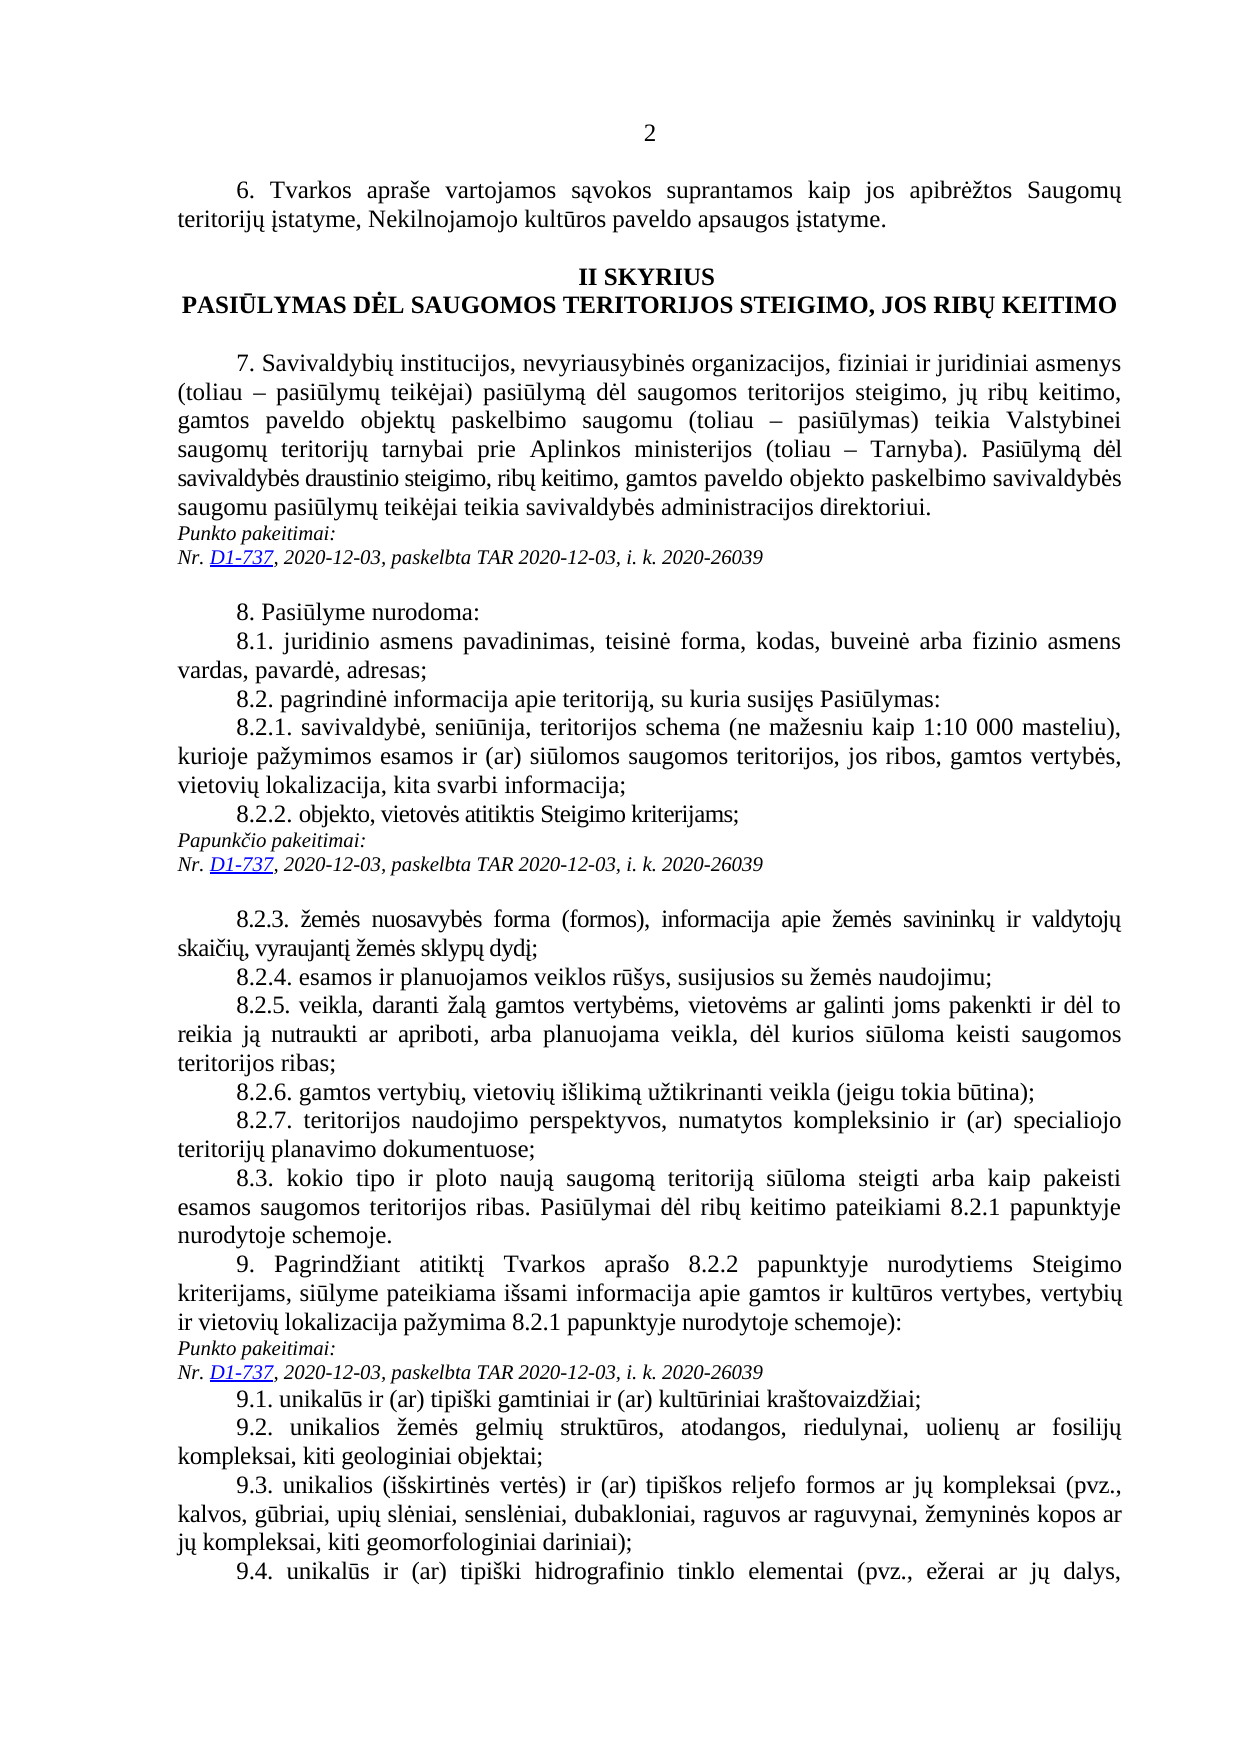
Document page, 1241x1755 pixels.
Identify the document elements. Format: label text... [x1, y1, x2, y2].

text Punkto pakeitimai: [177, 1336, 1122, 1360]
text ii SKYRIUS [177, 262, 1122, 291]
text 9.2. unikalios žemės gelmių struktūros, atodangos, riedulynai, uolienų ar fosilijų kompleksai, kiti geologiniai objektai; [177, 1412, 1122, 1470]
text 8.2.5. veikla, daranti žalą gamtos vertybėms, vietovėms ar galinti joms pakenkti ir dėl to reikia ją nutraukti ar apriboti, arba planuojama veikla, dėl kurios siūloma keisti saugomos teritorijos ribas; [177, 991, 1122, 1077]
text 8.2.6. gamtos vertybių, vietovių išlikimą užtikrinanti veikla (jeigu tokia būtina); [177, 1077, 1122, 1106]
text Nr. D1-737, 2020-12-03, paskelbta TAR 2020-12-03, i. k. 2020-26039 [177, 545, 1122, 569]
text Papunkčio pakeitimai: [177, 827, 1122, 852]
text pasiūlymas dėl saugomos teritorijos steigimo, jos ribų keitimo [177, 291, 1122, 319]
text Nr. D1-737, 2020-12-03, paskelbta TAR 2020-12-03, i. k. 2020-26039 [177, 852, 1122, 876]
text 8.2.1. savivaldybė, seniūnija, teritorijos schema (ne mažesniu kaip 1:10 000 masteliu), kurioje pažymimos esamos ir (ar) siūlomos saugomos teritorijos, jos ribos, gamtos vertybės, vietovių lokalizacija, kita svarbi informacija; [177, 712, 1122, 799]
text 8.2.4. esamos ir planuojamos veiklos rūšys, susijusios su žemės naudojimu; [177, 962, 1122, 991]
text 9.3. unikalios (išskirtinės vertės) ir (ar) tipiškos reljefo formos ar jų kompleksai (pvz., kalvos, gūbriai, upių slėniai, senslėniai, dubakloniai, raguvos ar raguvynai, žemyninės kopos ar jų kompleksai, kiti geomorfologiniai dariniai); [177, 1470, 1122, 1556]
text Nr. D1-737, 2020-12-03, paskelbta TAR 2020-12-03, i. k. 2020-26039 [177, 1360, 1122, 1384]
text 7. Savivaldybių institucijos, nevyriausybinės organizacijos, fiziniai ir juridiniai asmenys (toliau – pasiūlymų teikėjai) pasiūlymą dėl saugomos teritorijos steigimo, jų ribų keitimo, gamtos paveldo objektų paskelbimo saugomu (toliau – pasiūlymas) teikia Valstybinei saugomų teritorijų tarnybai prie Aplinkos ministerijos (toliau – Tarnyba). Pasiūlymą dėl savivaldybės draustinio steigimo, ribų keitimo, gamtos paveldo objekto paskelbimo savivaldybės saugomu pasiūlymų teikėjai teikia savivaldybės administracijos direktoriui. [177, 348, 1122, 521]
text 8.2.3. žemės nuosavybės forma (formos), informacija apie žemės savininkų ir valdytojų skaičių, vyraujantį žemės sklypų dydį; [177, 904, 1122, 962]
text 8.1. juridinio asmens pavadinimas, teisinė forma, kodas, buveinė arba fizinio asmens vardas, pavardė, adresas; [177, 626, 1122, 684]
text 6. Tvarkos apraše vartojamos sąvokos suprantamos kaip jos apibrėžtos Saugomų teritorijų įstatyme, Nekilnojamojo kultūros paveldo apsaugos įstatyme. [177, 176, 1122, 233]
text 8.2.2. objekto, vietovės atitiktis Steigimo kriterijams; [177, 799, 1122, 827]
text 9.4. unikalūs ir (ar) tipiški hidrografinio tinklo elementai (pvz., ežerai ar jų dalys, [177, 1556, 1122, 1585]
text 8. Pasiūlyme nurodoma: [177, 597, 1122, 626]
text 8.2. pagrindinė informacija apie teritoriją, su kuria susijęs Pasiūlymas: [177, 684, 1122, 712]
text 9.1. unikalūs ir (ar) tipiški gamtiniai ir (ar) kultūriniai kraštovaizdžiai; [177, 1384, 1122, 1412]
text 9. Pagrindžiant atitiktį Tvarkos aprašo 8.2.2 papunktyje nurodytiems Steigimo kriterijams, siūlyme pateikiama išsami informacija apie gamtos ir kultūros vertybes, vertybių ir vietovių lokalizacija pažymima 8.2.1 papunktyje nurodytoje schemoje): [177, 1249, 1122, 1336]
text 8.3. kokio tipo ir ploto naują saugomą teritoriją siūloma steigti arba kaip pakeisti esamos saugomos teritorijos ribas. Pasiūlymai dėl ribų keitimo pateikiami 8.2.1 papunktyje nurodytoje schemoje. [177, 1163, 1122, 1249]
text 8.2.7. teritorijos naudojimo perspektyvos, numatytos kompleksinio ir (ar) specialiojo teritorijų planavimo dokumentuose; [177, 1106, 1122, 1163]
text Punkto pakeitimai: [177, 521, 1122, 545]
